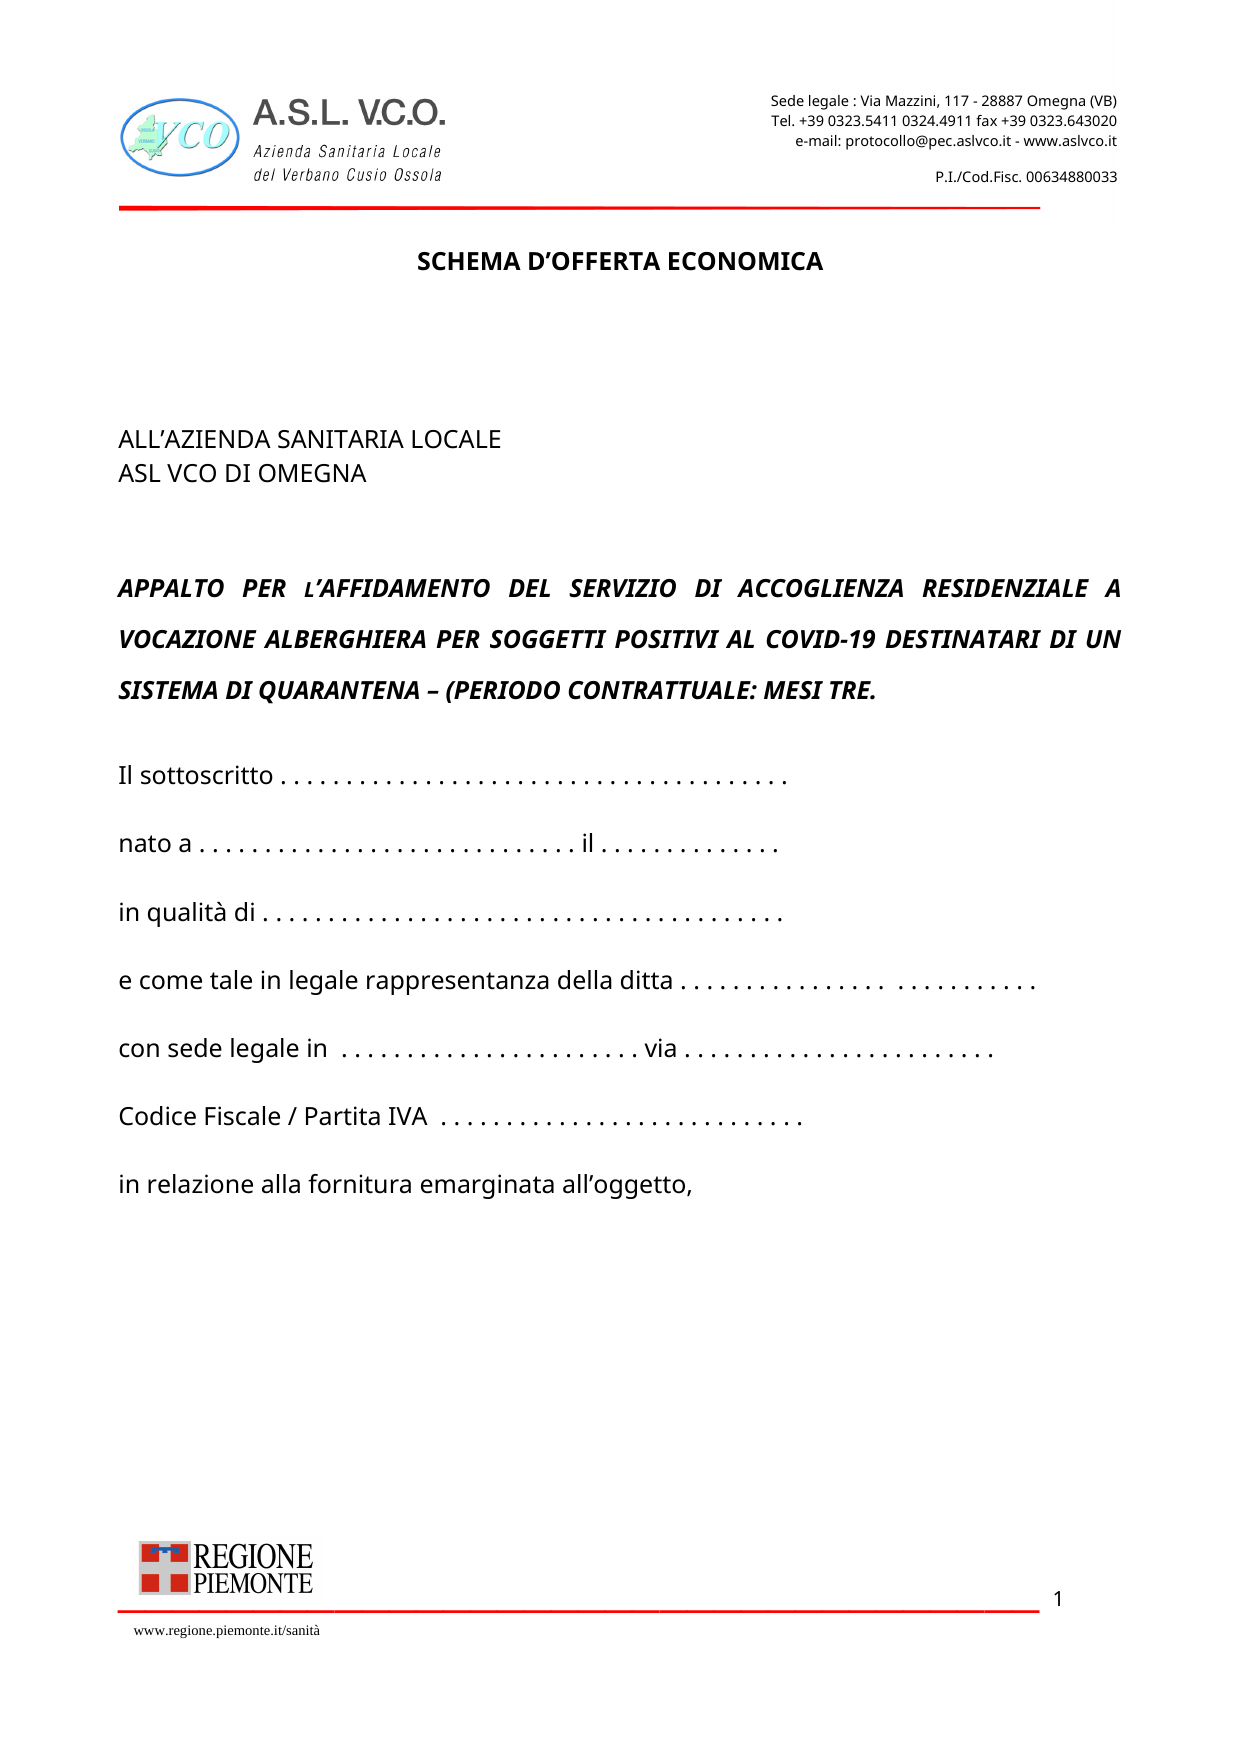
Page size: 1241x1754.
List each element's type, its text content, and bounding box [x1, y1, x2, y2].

picture [42, 0, 1116, 225]
text in relazione alla fornitura emarginata all’oggetto, [118, 1167, 1122, 1201]
text Il sottoscritto . . . . . . . . . . . . . . . . . . . . . . . . . . . . . . . . . . . . . . . [118, 758, 1122, 792]
text nato a . . . . . . . . . . . . . . . . . . . . . . . . . . . . . il . . . . . . . . . . . . . . [118, 826, 1122, 860]
text ALL’AZIENDA SANITARIA LOCALE [118, 422, 1122, 456]
text e come tale in legale rappresentanza della ditta . . . . . . . . . . . . . . . . . . . . . . . . . . . [118, 962, 1122, 996]
text in qualità di . . . . . . . . . . . . . . . . . . . . . . . . . . . . . . . . . . . . . . . . [118, 894, 1122, 928]
text APPALTO PER L’AFFIDAMENTO DEL SERVIZIO DI ACCOGLIENZA RESIDENZIALE A VOCAZIONE ALBERGHIERA PER SOGGETTI POSITIVI AL COVID-19 DESTINATARI DI UN SISTEMA DI QUARANTENA – (PERIODO CONTRATTUALE: MESI TRE. [118, 571, 1122, 707]
text con sede legale in . . . . . . . . . . . . . . . . . . . . . . . via . . . . . . . . . . . . . . . . . . . . . . . . [118, 1031, 1122, 1064]
text Codice Fiscale / Partita IVA . . . . . . . . . . . . . . . . . . . . . . . . . . . . [118, 1099, 1122, 1133]
picture [133, 1536, 324, 1599]
text ASL VCO DI OMEGNA [118, 456, 1122, 490]
subtitle SCHEMA D’OFFERTA ECONOMICA [118, 244, 1122, 278]
